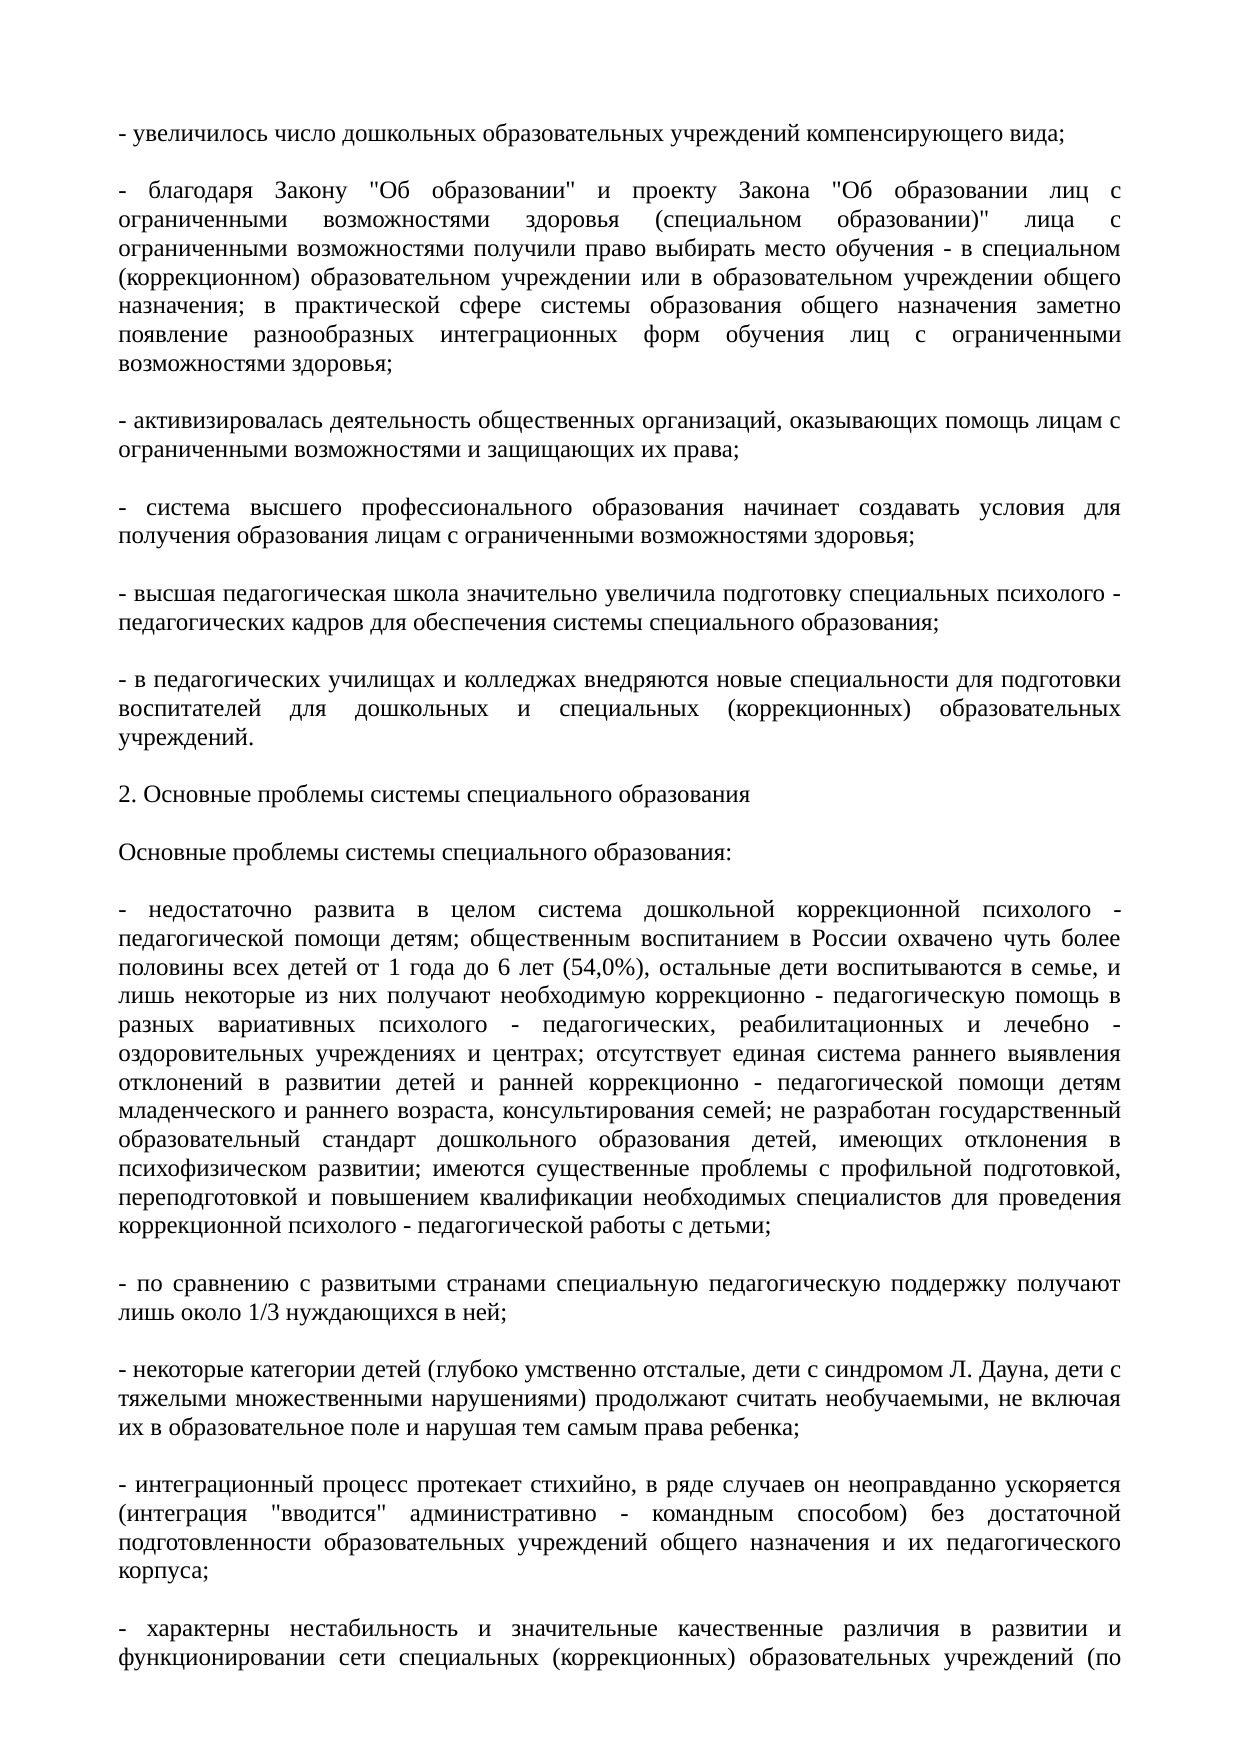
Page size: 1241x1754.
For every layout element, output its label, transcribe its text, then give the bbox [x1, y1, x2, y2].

text - увеличилось число дошкольных образовательных учреждений компенсирующего вида; [118, 118, 1122, 147]
text - система высшего профессионального образования начинает создавать условия для получения образования лицам с ограниченными возможностями здоровья; [118, 492, 1122, 549]
text - по сравнению с развитыми странами специальную педагогическую поддержку получают лишь около 1/3 нуждающихся в ней; [118, 1268, 1122, 1326]
text 2. Основные проблемы системы специального образования [118, 779, 1122, 808]
text - активизировалась деятельность общественных организаций, оказывающих помощь лицам с ограниченными возможностями и защищающих их права; [118, 406, 1122, 463]
text - интеграционный процесс протекает стихийно, в ряде случаев он неоправданно ускоряется (интеграция "вводится" административно - командным способом) без достаточной подготовленности образовательных учреждений общего назначения и их педагогического корпуса; [118, 1469, 1122, 1584]
text - высшая педагогическая школа значительно увеличила подготовку специальных психолого - педагогических кадров для обеспечения системы специального образования; [118, 578, 1122, 636]
text - недостаточно развита в целом система дошкольной коррекционной психолого - педагогической помощи детям; общественным воспитанием в России охвачено чуть более половины всех детей от 1 года до 6 лет (54,0%), остальные дети воспитываются в семье, и лишь некоторые из них получают необходимую коррекционно - педагогическую помощь в разных вариативных психолого - педагогических, реабилитационных и лечебно - оздоровительных учреждениях и центрах; отсутствует единая система раннего выявления отклонений в развитии детей и ранней коррекционно - педагогической помощи детям младенческого и раннего возраста, консультирования семей; не разработан государственный образовательный стандарт дошкольного образования детей, имеющих отклонения в психофизическом развитии; имеются существенные проблемы с профильной подготовкой, переподготовкой и повышением квалификации необходимых специалистов для проведения коррекционной психолого - педагогической работы с детьми; [118, 894, 1122, 1239]
text - благодаря Закону "Об образовании" и проекту Закона "Об образовании лиц с ограниченными возможностями здоровья (специальном образовании)" лица с ограниченными возможностями получили право выбирать место обучения - в специальном (коррекционном) образовательном учреждении или в образовательном учреждении общего назначения; в практической сфере системы образования общего назначения заметно появление разнообразных интеграционных форм обучения лиц с ограниченными возможностями здоровья; [118, 176, 1122, 377]
text - в педагогических училищах и колледжах внедряются новые специальности для подготовки воспитателей для дошкольных и специальных (коррекционных) образовательных учреждений. [118, 664, 1122, 751]
text - некоторые категории детей (глубоко умственно отсталые, дети с синдромом Л. Дауна, дети с тяжелыми множественными нарушениями) продолжают считать необучаемыми, не включая их в образовательное поле и нарушая тем самым права ребенка; [118, 1354, 1122, 1441]
text - характерны нестабильность и значительные качественные различия в развитии и функционировании сети специальных (коррекционных) образовательных учреждений (по [118, 1613, 1122, 1671]
text Основные проблемы системы специального образования: [118, 837, 1122, 866]
